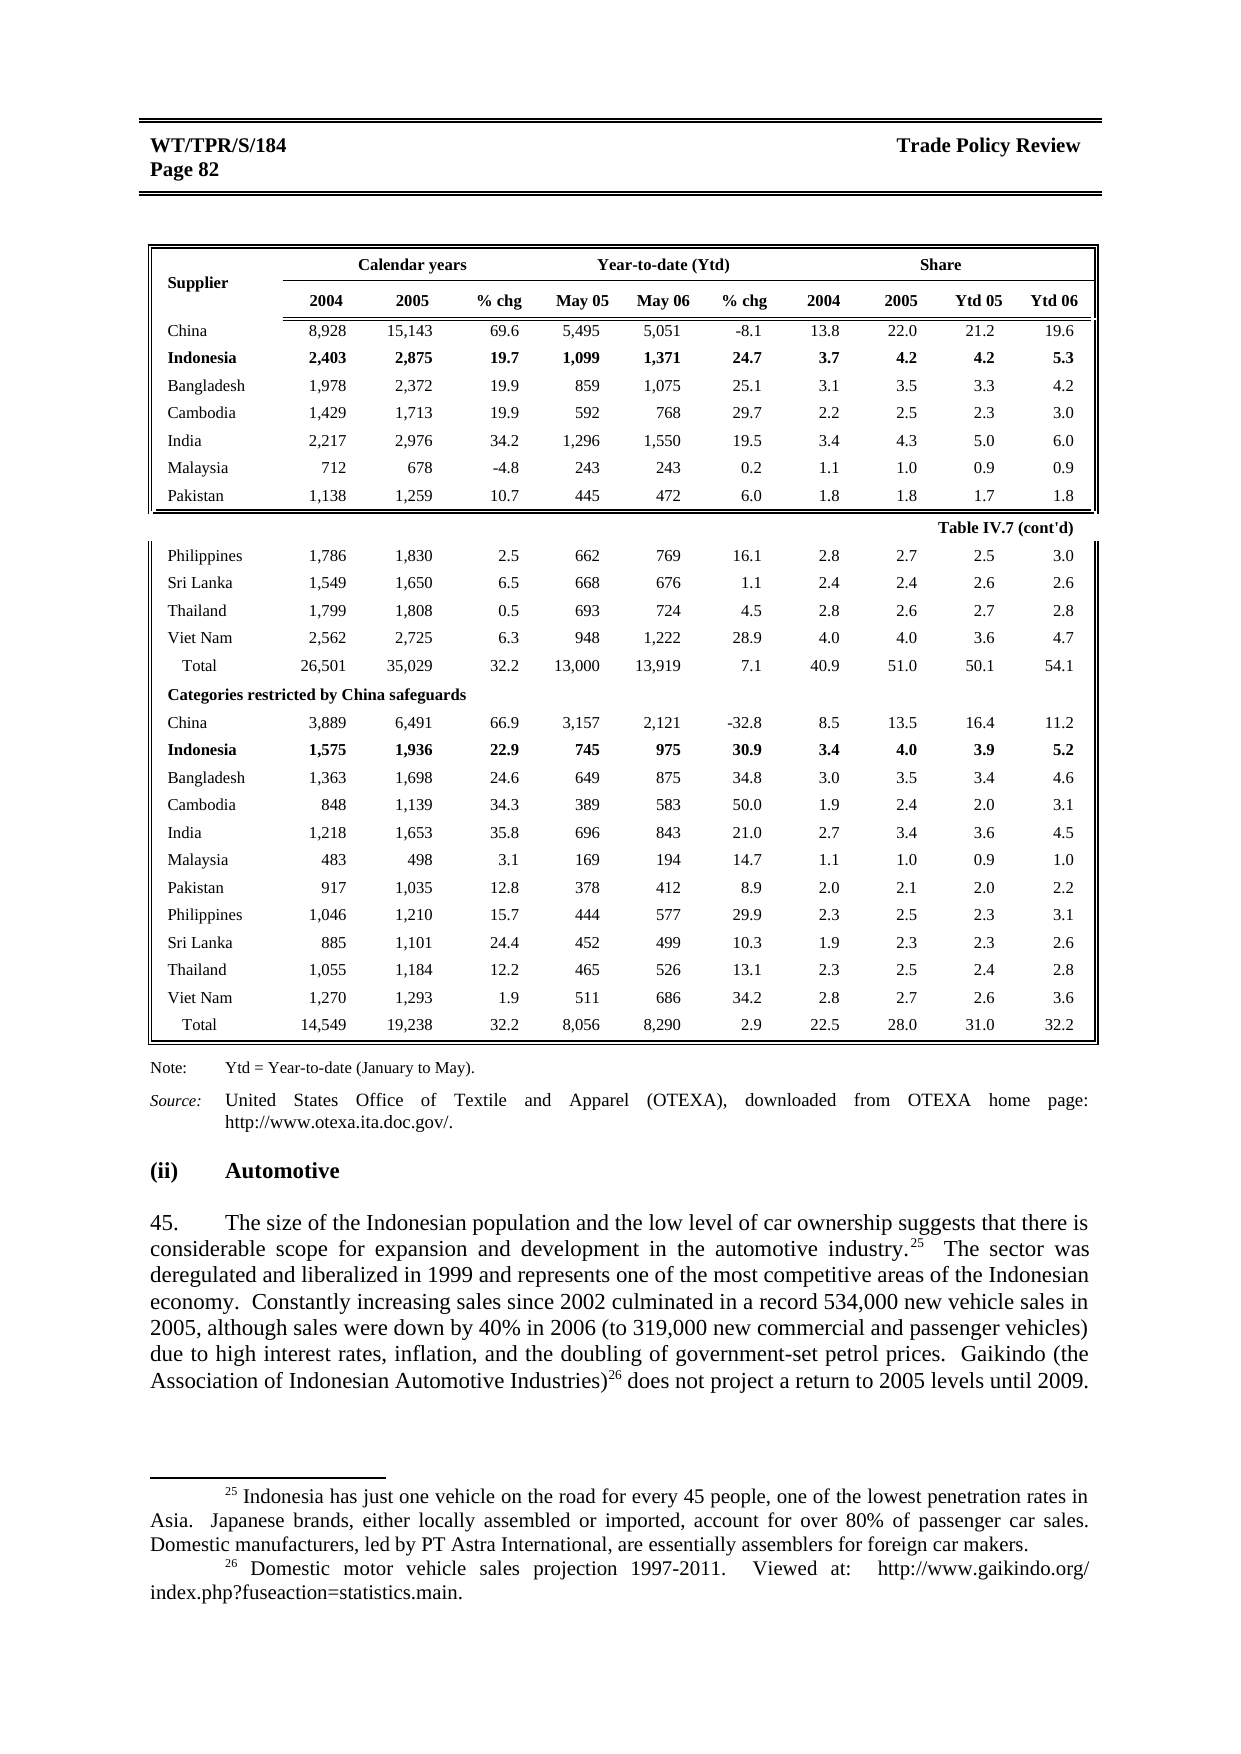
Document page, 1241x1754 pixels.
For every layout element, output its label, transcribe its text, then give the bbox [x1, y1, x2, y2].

table_cell 32.2 [455, 651, 542, 679]
table_cell 8.9 [704, 873, 784, 901]
table_cell 2004 [283, 281, 369, 317]
table_cell 1,786 [283, 541, 369, 569]
table_cell 7.1 [704, 651, 784, 679]
table_cell 583 [623, 791, 704, 818]
table_cell 668 [542, 569, 623, 596]
table_header Share [785, 249, 1094, 280]
table_cell 2.8 [1018, 596, 1094, 624]
table_cell 0.2 [704, 454, 784, 482]
table_cell 1,549 [283, 569, 369, 596]
table_cell 2,121 [623, 708, 704, 736]
table_cell 3.0 [785, 763, 862, 791]
table_cell 975 [623, 736, 704, 763]
table_cell 19.5 [704, 427, 784, 454]
table_cell 2.6 [1018, 928, 1094, 956]
table_cell 444 [542, 901, 623, 928]
table_cell 66.9 [455, 708, 542, 736]
table_cell 5,495 [542, 321, 623, 344]
table_cell 498 [369, 846, 455, 873]
table_cell 14,549 [283, 1011, 369, 1040]
table_cell 2005 [862, 281, 940, 317]
table_cell 4.5 [1018, 818, 1094, 846]
table_cell 34.3 [455, 791, 542, 818]
table_cell 3.4 [785, 427, 862, 454]
table_cell 724 [623, 596, 704, 624]
table_cell 511 [542, 983, 623, 1011]
table_cell Sri Lanka [152, 928, 283, 956]
table_cell 1,830 [369, 541, 455, 569]
table_cell 1.9 [785, 791, 862, 818]
table_cell 34.8 [704, 763, 784, 791]
table_header Calendar years [283, 249, 542, 280]
table_cell 3.1 [455, 846, 542, 873]
table_cell 32.2 [1018, 1011, 1094, 1040]
table_cell 885 [283, 928, 369, 956]
table_cell 859 [542, 372, 623, 399]
table_cell 54.1 [1018, 651, 1094, 679]
table_cell 2.5 [862, 901, 940, 928]
table_cell 472 [623, 482, 704, 509]
table_cell May 06 [623, 281, 704, 317]
table_cell 465 [542, 956, 623, 983]
table_cell 2,725 [369, 624, 455, 651]
table_cell 1,139 [369, 791, 455, 818]
table_cell 3.6 [1018, 983, 1094, 1011]
table_cell 22.9 [455, 736, 542, 763]
list Indonesia has just one vehicle on the road for every 45 people, one of the lowest penetration rates in Asia. Japanese brands, either locally assembled or imported, account for over 80% of passenger car sales. Domestic manufacturers, led by PT Astra International, are essentially assemblers for foreign car makers. [150, 1484, 1090, 1556]
table_cell 1,799 [283, 596, 369, 624]
table_cell Philippines [152, 901, 283, 928]
table_cell 445 [542, 482, 623, 509]
table_cell 1,270 [283, 983, 369, 1011]
table_cell Total [152, 651, 283, 679]
table_cell 4.0 [862, 624, 940, 651]
table_cell 1,222 [623, 624, 704, 651]
table_cell Sri Lanka [152, 569, 283, 596]
table_cell 1,653 [369, 818, 455, 846]
table_cell 24.4 [455, 928, 542, 956]
table_cell 8,056 [542, 1011, 623, 1040]
table_cell 2,875 [369, 344, 455, 372]
table_cell 2.0 [940, 791, 1017, 818]
table_cell 22.0 [862, 321, 940, 344]
table_cell 1,936 [369, 736, 455, 763]
table_cell 10.3 [704, 928, 784, 956]
table_cell 26,501 [283, 651, 369, 679]
table_cell May 05 [542, 281, 623, 317]
table_cell 843 [623, 818, 704, 846]
table_cell 22.5 [785, 1011, 862, 1040]
table_cell Viet Nam [152, 983, 283, 1011]
text Source: United States Office of Textile and Apparel (OTEXA), downloaded from OTEXA home page: http://www.otexa.ita.doc.gov/. [150, 1089, 1090, 1132]
table_cell 19.6 [1018, 317, 1097, 344]
table_cell 577 [623, 901, 704, 928]
table_cell 1,575 [283, 736, 369, 763]
table_cell 2.3 [940, 399, 1017, 427]
table_cell 8,290 [623, 1011, 704, 1040]
table_cell 1.8 [1018, 482, 1094, 509]
table_cell 1.0 [862, 846, 940, 873]
table_cell 30.9 [704, 736, 784, 763]
table_cell 2.4 [862, 791, 940, 818]
table_cell 11.2 [1018, 708, 1094, 736]
table_cell 0.9 [940, 846, 1017, 873]
table_cell 13,000 [542, 651, 623, 679]
table_cell 3.1 [1018, 901, 1094, 928]
table_cell 8.5 [785, 708, 862, 736]
table_cell 1,363 [283, 763, 369, 791]
table_cell 24.7 [704, 344, 784, 372]
table_cell 21.0 [704, 818, 784, 846]
table_cell 2.5 [862, 399, 940, 427]
table_cell India [152, 818, 283, 846]
table_cell 2,562 [283, 624, 369, 651]
table_cell 1,550 [623, 427, 704, 454]
table_cell 3.6 [940, 818, 1017, 846]
table_cell 3.0 [1018, 541, 1094, 569]
table_cell 2.3 [785, 956, 862, 983]
table_cell 592 [542, 399, 623, 427]
table_cell 4.7 [1018, 624, 1094, 651]
table_cell 0.9 [1018, 454, 1094, 482]
table_cell 4.6 [1018, 763, 1094, 791]
table_cell 2.4 [940, 956, 1017, 983]
table_cell 35.8 [455, 818, 542, 846]
table_cell 2.5 [862, 956, 940, 983]
table_cell 3.4 [940, 763, 1017, 791]
table_cell 3.1 [1018, 791, 1094, 818]
table_cell 50.1 [940, 651, 1017, 679]
table_cell 662 [542, 541, 623, 569]
table_cell 29.7 [704, 399, 784, 427]
table_cell -8.1 [704, 321, 784, 344]
table_cell 31.0 [940, 1011, 1017, 1040]
table_cell Categories restricted by China safeguards [152, 679, 1094, 708]
table_cell 2,372 [369, 372, 455, 399]
table_cell 6,491 [369, 708, 455, 736]
table_cell 1,978 [283, 372, 369, 399]
table_cell 6.3 [455, 624, 542, 651]
table_cell 50.0 [704, 791, 784, 818]
table_cell 1,429 [283, 399, 369, 427]
table_cell Philippines [152, 541, 283, 569]
table_cell 1,371 [623, 344, 704, 372]
table_cell 2.7 [862, 983, 940, 1011]
table_cell 1,055 [283, 956, 369, 983]
table_cell Ytd 06 [1018, 281, 1094, 317]
table_cell 412 [623, 873, 704, 901]
table_cell 2.3 [940, 901, 1017, 928]
table_cell 2.7 [940, 596, 1017, 624]
table_cell 2.3 [785, 901, 862, 928]
table_cell 1,218 [283, 818, 369, 846]
table_cell Bangladesh [152, 372, 283, 399]
table_cell 2,217 [283, 427, 369, 454]
table_cell 1,099 [542, 344, 623, 372]
table_cell 1,713 [369, 399, 455, 427]
table_cell 1,184 [369, 956, 455, 983]
table_cell China [152, 317, 283, 344]
table_cell 3.6 [940, 624, 1017, 651]
table_cell 19.9 [455, 399, 542, 427]
table_cell -32.8 [704, 708, 784, 736]
table_cell 2.8 [1018, 956, 1094, 983]
table_cell 4.2 [940, 344, 1017, 372]
table_cell 745 [542, 736, 623, 763]
table_cell Thailand [152, 596, 283, 624]
table_cell 696 [542, 818, 623, 846]
table_cell 4.3 [862, 427, 940, 454]
table_cell 2.9 [704, 1011, 784, 1040]
table_cell 2,403 [283, 344, 369, 372]
table_cell 28.9 [704, 624, 784, 651]
table_cell Indonesia [152, 344, 283, 372]
table_cell 452 [542, 928, 623, 956]
table_cell 1,259 [369, 482, 455, 509]
table_cell China [152, 708, 283, 736]
table_cell 2.5 [455, 541, 542, 569]
table_cell 1,293 [369, 983, 455, 1011]
table_cell 6.0 [1018, 427, 1094, 454]
list Domestic motor vehicle sales projection 1997-2011. Viewed at: http://www.gaikindo.org/ index.php?fuseaction=statistics.main. [150, 1556, 1090, 1604]
table_cell 21.2 [940, 321, 1017, 344]
table_cell India [152, 427, 283, 454]
table_cell Viet Nam [152, 624, 283, 651]
table_cell 28.0 [862, 1011, 940, 1040]
table_cell 16.1 [704, 541, 784, 569]
table_cell Malaysia [152, 846, 283, 873]
table_cell 4.0 [862, 736, 940, 763]
table_cell 2.4 [785, 569, 862, 596]
table_cell 2,976 [369, 427, 455, 454]
table_cell 2.7 [785, 818, 862, 846]
table_cell Bangladesh [152, 763, 283, 791]
table_cell 4.2 [1018, 372, 1094, 399]
table_cell % chg [455, 281, 542, 317]
table_cell 6.5 [455, 569, 542, 596]
table_cell Ytd 05 [940, 281, 1017, 317]
table_cell 15,143 [369, 321, 455, 344]
table_cell 1,808 [369, 596, 455, 624]
table_cell 5,051 [623, 321, 704, 344]
table_cell 875 [623, 763, 704, 791]
table_cell 243 [623, 454, 704, 482]
table_cell 2005 [369, 281, 455, 317]
table_cell 693 [542, 596, 623, 624]
table_cell % chg [704, 281, 784, 317]
table_cell 948 [542, 624, 623, 651]
table_cell 483 [283, 846, 369, 873]
table_cell 499 [623, 928, 704, 956]
table_cell 917 [283, 873, 369, 901]
table_cell 194 [623, 846, 704, 873]
table_cell 3.1 [785, 372, 862, 399]
table_cell 5.0 [940, 427, 1017, 454]
table_cell Indonesia [152, 736, 283, 763]
table_cell 2.6 [940, 983, 1017, 1011]
table_cell 3.0 [1018, 399, 1094, 427]
table_cell 378 [542, 873, 623, 901]
table_cell 2.6 [940, 569, 1017, 596]
list The size of the Indonesian population and the low level of car ownership suggests that there is considerable scope for expansion and development in the automotive industry. The sector was deregulated and liberalized in 1999 and represents one of the most competitive areas of the Indonesian economy. Constantly increasing sales since 2002 culminated in a record 534,000 new vehicle sales in 2005, although sales were down by 40% in 2006 (to 319,000 new commercial and passenger vehicles) due to high interest rates, inflation, and the doubling of government-set petrol prices. Gaikindo (the Association of Indonesian Automotive Industries) does not project a return to 2005 levels until 2009. [150, 1209, 1090, 1393]
table_cell Table IV.7 (cont'd) [150, 509, 1097, 541]
table_cell 2.3 [940, 928, 1017, 956]
table_cell Total [152, 1011, 283, 1040]
table_cell 3.4 [862, 818, 940, 846]
table_cell 649 [542, 763, 623, 791]
table_cell 1.9 [455, 983, 542, 1011]
table_cell 5.2 [1018, 736, 1094, 763]
table_cell 32.2 [455, 1011, 542, 1040]
table_cell 1.7 [940, 482, 1017, 509]
table_cell 1.1 [785, 846, 862, 873]
table_cell 2.2 [1018, 873, 1094, 901]
table_cell 34.2 [455, 427, 542, 454]
table_cell 2.5 [940, 541, 1017, 569]
table_cell 29.9 [704, 901, 784, 928]
table_cell 712 [283, 454, 369, 482]
table_cell 2.2 [785, 399, 862, 427]
table_cell 1,101 [369, 928, 455, 956]
table_cell -4.8 [455, 454, 542, 482]
table_cell Thailand [152, 956, 283, 983]
table_cell 1,210 [369, 901, 455, 928]
table_cell 2.0 [940, 873, 1017, 901]
table_cell 686 [623, 983, 704, 1011]
table_cell 40.9 [785, 651, 862, 679]
table_cell 2.1 [862, 873, 940, 901]
table_cell 5.3 [1018, 344, 1094, 372]
table_cell 1.8 [862, 482, 940, 509]
table_cell 13,919 [623, 651, 704, 679]
table_cell 8,928 [283, 321, 369, 344]
table_cell 3.3 [940, 372, 1017, 399]
table_cell 4.0 [785, 624, 862, 651]
table_cell 2004 [785, 281, 862, 317]
table_cell 13.1 [704, 956, 784, 983]
table_cell 35,029 [369, 651, 455, 679]
table_cell 1,035 [369, 873, 455, 901]
table_cell 2.8 [785, 541, 862, 569]
table_cell 19.7 [455, 344, 542, 372]
table_cell 1,046 [283, 901, 369, 928]
table_cell 19,238 [369, 1011, 455, 1040]
table_cell 169 [542, 846, 623, 873]
table_cell 6.0 [704, 482, 784, 509]
table_cell 4.5 [704, 596, 784, 624]
table_cell 243 [542, 454, 623, 482]
table_cell 2.8 [785, 983, 862, 1011]
table_cell 0.9 [940, 454, 1017, 482]
table_cell 12.8 [455, 873, 542, 901]
table_cell 1.8 [785, 482, 862, 509]
table_cell 4.2 [862, 344, 940, 372]
table_cell Cambodia [152, 791, 283, 818]
table_cell 389 [542, 791, 623, 818]
table_cell 769 [623, 541, 704, 569]
text Note: Ytd = Year-to-date (January to May). [150, 1058, 1090, 1077]
table_cell 2.6 [1018, 569, 1094, 596]
table_cell 12.2 [455, 956, 542, 983]
table_cell 3,889 [283, 708, 369, 736]
table_cell 1.0 [1018, 846, 1094, 873]
table_cell 1.1 [785, 454, 862, 482]
table_cell Malaysia [152, 454, 283, 482]
table_cell 15.7 [455, 901, 542, 928]
table_cell 16.4 [940, 708, 1017, 736]
table_cell 2.8 [785, 596, 862, 624]
table_cell 13.5 [862, 708, 940, 736]
table_cell 51.0 [862, 651, 940, 679]
table_cell 2.7 [862, 541, 940, 569]
table_cell 1,296 [542, 427, 623, 454]
table_cell 3,157 [542, 708, 623, 736]
table_cell 1.1 [704, 569, 784, 596]
table_cell 3.7 [785, 344, 862, 372]
table_cell 2.6 [862, 596, 940, 624]
table_header Year-to-date (Ytd) [542, 249, 784, 280]
table_cell Pakistan [152, 873, 283, 901]
table_cell 678 [369, 454, 455, 482]
table_cell 24.6 [455, 763, 542, 791]
table_cell 0.5 [455, 596, 542, 624]
table_cell Cambodia [152, 399, 283, 427]
table_cell 848 [283, 791, 369, 818]
table_cell 1.0 [862, 454, 940, 482]
table_cell 19.9 [455, 372, 542, 399]
table_cell 1.9 [785, 928, 862, 956]
table_cell 768 [623, 399, 704, 427]
table_cell 1,650 [369, 569, 455, 596]
table_cell 1,698 [369, 763, 455, 791]
table_cell 526 [623, 956, 704, 983]
table_cell 2.0 [785, 873, 862, 901]
table_cell 10.7 [455, 482, 542, 509]
table_cell 1,075 [623, 372, 704, 399]
subtitle Automotive [150, 1157, 1090, 1184]
table_cell 3.5 [862, 372, 940, 399]
table_cell 25.1 [704, 372, 784, 399]
table_header Supplier [152, 249, 283, 317]
table_cell 13.8 [785, 321, 862, 344]
table_cell 3.5 [862, 763, 940, 791]
table_cell 2.4 [862, 569, 940, 596]
table_cell 2.3 [862, 928, 940, 956]
table_cell 14.7 [704, 846, 784, 873]
table_cell 3.9 [940, 736, 1017, 763]
table_cell 34.2 [704, 983, 784, 1011]
table_cell 676 [623, 569, 704, 596]
table_cell 1,138 [283, 482, 369, 509]
table_cell 69.6 [455, 321, 542, 344]
table_cell Pakistan [152, 482, 283, 509]
table_cell 3.4 [785, 736, 862, 763]
